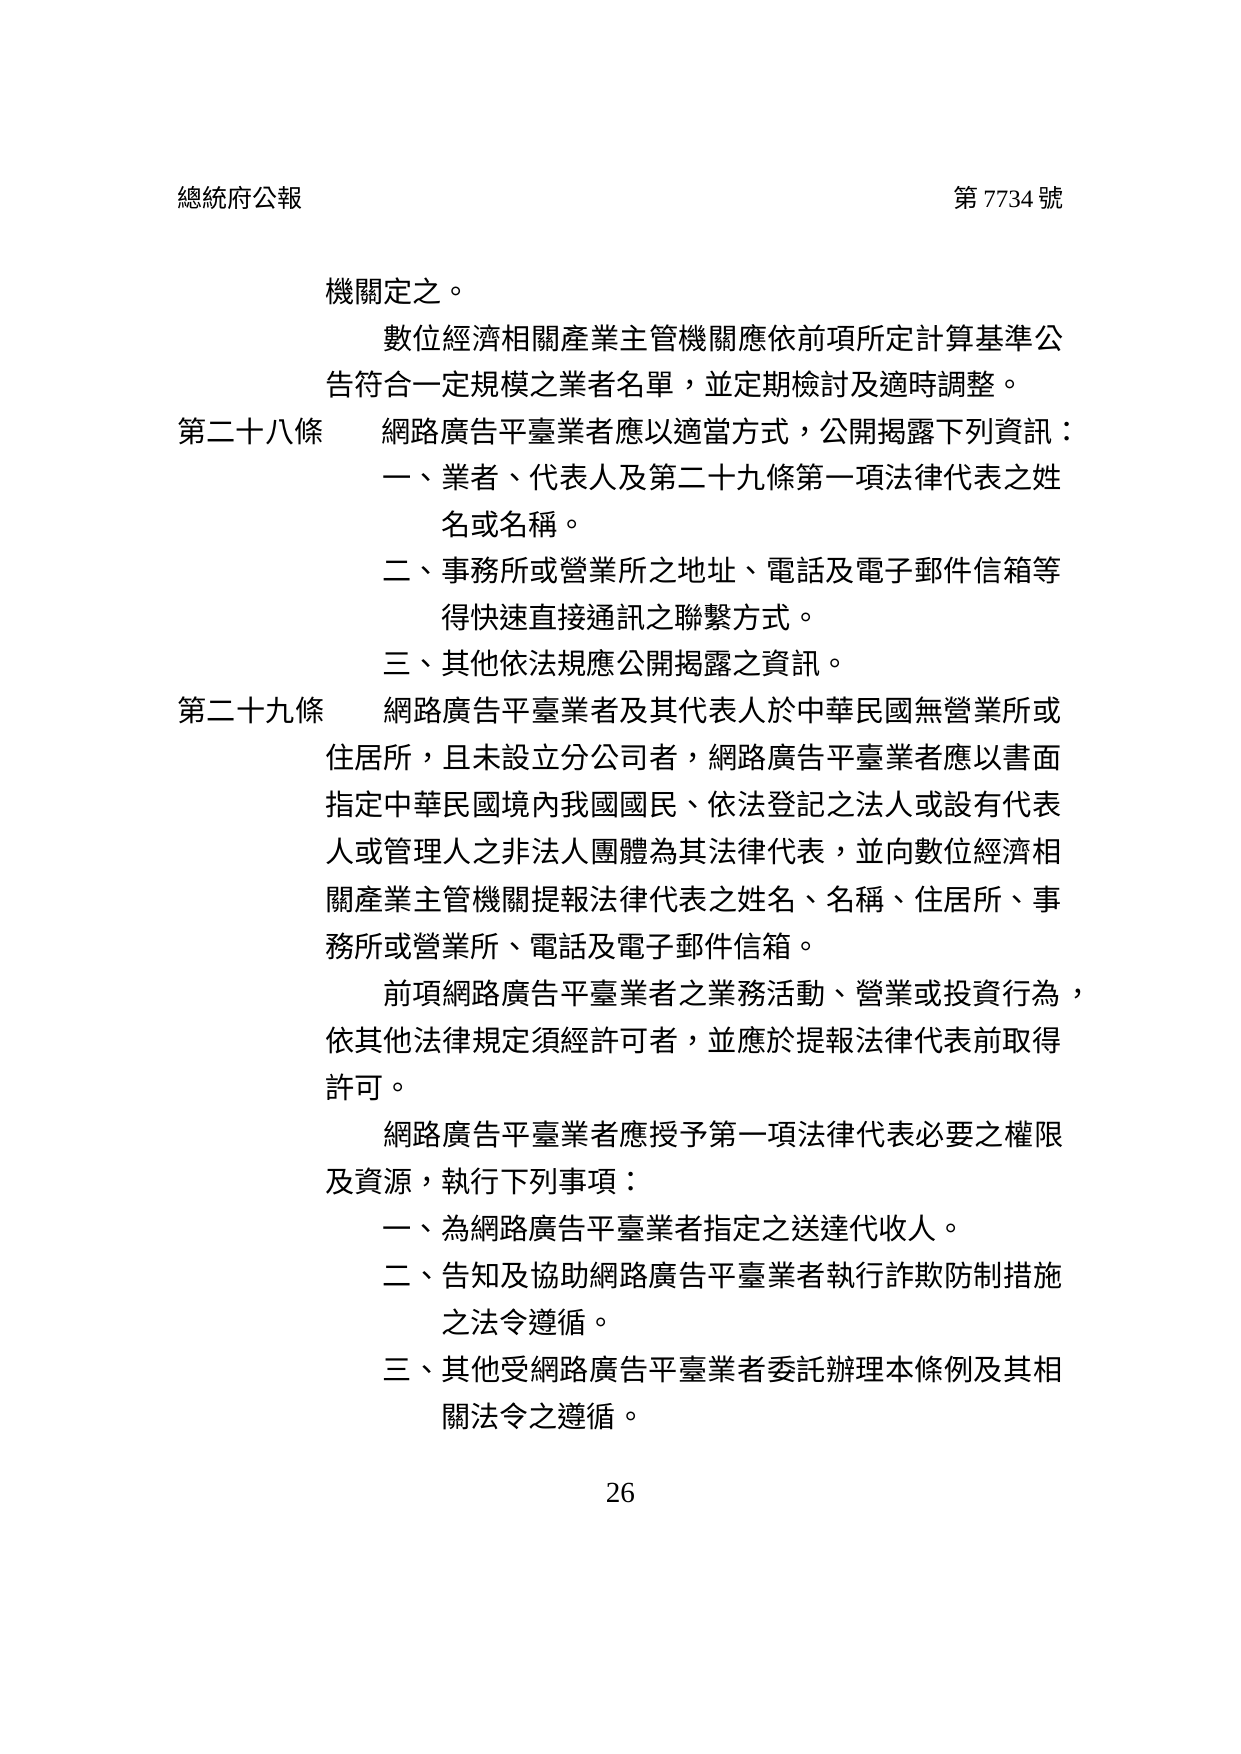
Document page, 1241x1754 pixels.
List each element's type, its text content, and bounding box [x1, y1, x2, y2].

text 機關定之。 [325, 266, 1063, 312]
text 三、 其他依法規應公開揭露之資訊。 [382, 637, 1063, 684]
text 一、 為網路廣告平臺業者指定之送達代收人。 [382, 1202, 1063, 1249]
text 數位經濟相關產業主管機關應依前項所定計算基準公告符合一定規模之業者名單，並定期檢討及適時調整。 [325, 312, 1063, 405]
text 第二十八條 網路廣告平臺業者應以適當方式，公開揭露下列資訊： [177, 405, 1063, 452]
text 二、告知及協助網路廣告平臺業者執行詐欺防制措施之法令遵循。 [382, 1249, 1063, 1343]
text 網路廣告平臺業者應授予第一項法律代表必要之權限及資源，執行下列事項： [325, 1108, 1063, 1202]
text 二、 事務所或營業所之地址、電話及電子郵件信箱等得快速直接通訊之聯繫方式。 [382, 544, 1063, 637]
text 第二十九條 網路廣告平臺業者及其代表人於中華民國無營業所或住居所，且未設立分公司者，網路廣告平臺業者應以書面指定中華民國境內我國國民、依法登記之法人或設有代表人或管理人之非法人團體為其法律代表，並向數位經濟相關產業主管機關提報法律代表之姓名、名稱、住居所、事務所或營業所、電話及電子郵件信箱。 [177, 684, 1063, 966]
text 前項網路廣告平臺業者之業務活動、營業或投資行為，依其他法律規定須經許可者，並應於提報法律代表前取得許可。 [325, 966, 1063, 1108]
text 三、其他受網路廣告平臺業者委託辦理本條例及其相關法令之遵循。 [382, 1343, 1063, 1437]
text 一、 業者、代表人及第二十九條第一項法律代表之姓名或名稱。 [382, 452, 1063, 544]
